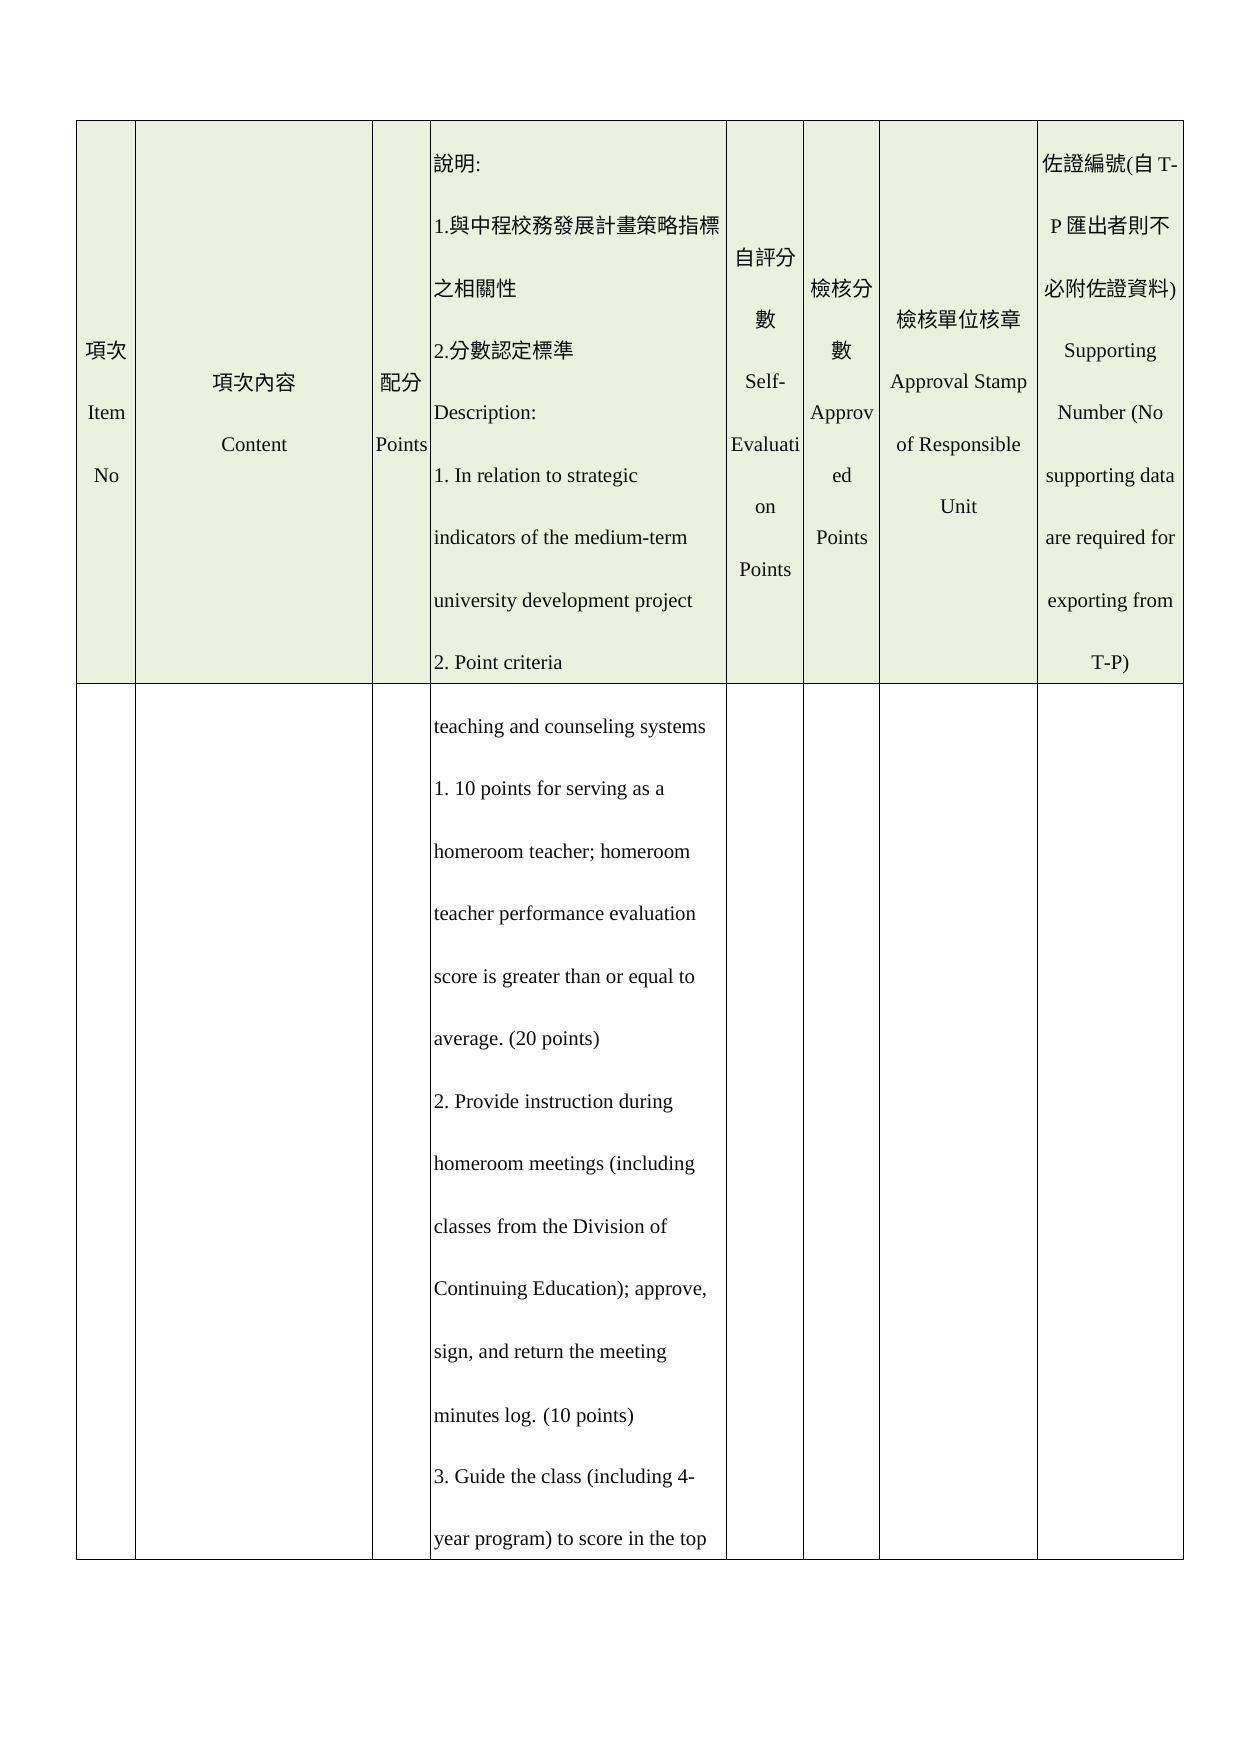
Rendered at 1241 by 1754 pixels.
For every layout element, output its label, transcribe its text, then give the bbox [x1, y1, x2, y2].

table_cell [77, 684, 135, 1559]
table_cell [727, 684, 803, 1559]
table_cell [880, 684, 1037, 1559]
table_cell [136, 684, 372, 1559]
table_header 說明: 1.與中程校務發展計畫策略指標之相關性 2.分數認定標準 Description: 1. In relation to strategic indicators of the medium-term university development project 2. Point criteria [431, 121, 726, 683]
table_header 項次 Item No [77, 121, 135, 683]
table_header 項次內容 Content [136, 121, 372, 683]
table_cell [373, 684, 430, 1559]
table_header 檢核單位核章 Approval Stamp of Responsible Unit [880, 121, 1037, 683]
table_header 配分 Points [373, 121, 430, 683]
table_cell [1038, 684, 1183, 1559]
table_header 檢核分數 Approved Points [804, 121, 879, 683]
table_cell teaching and counseling systems 1. 10 points for serving as a homeroom teacher; homeroom teacher performance evaluation score is greater than or equal to average. (20 points) 2. Provide instruction during homeroom meetings (including classes from the Division of Continuing Education); approve, sign, and return the meeting minutes log. (10 points) 3. Guide the class (including 4-year program) to score in the top [431, 684, 726, 1559]
table_header 佐證編號(自T-P匯出者則不必附佐證資料) Supporting Number (No supporting data are required for exporting from T-P) [1038, 121, 1183, 683]
table_cell [804, 684, 879, 1559]
table_header 自評分數 Self-Evaluation Points [727, 121, 803, 683]
